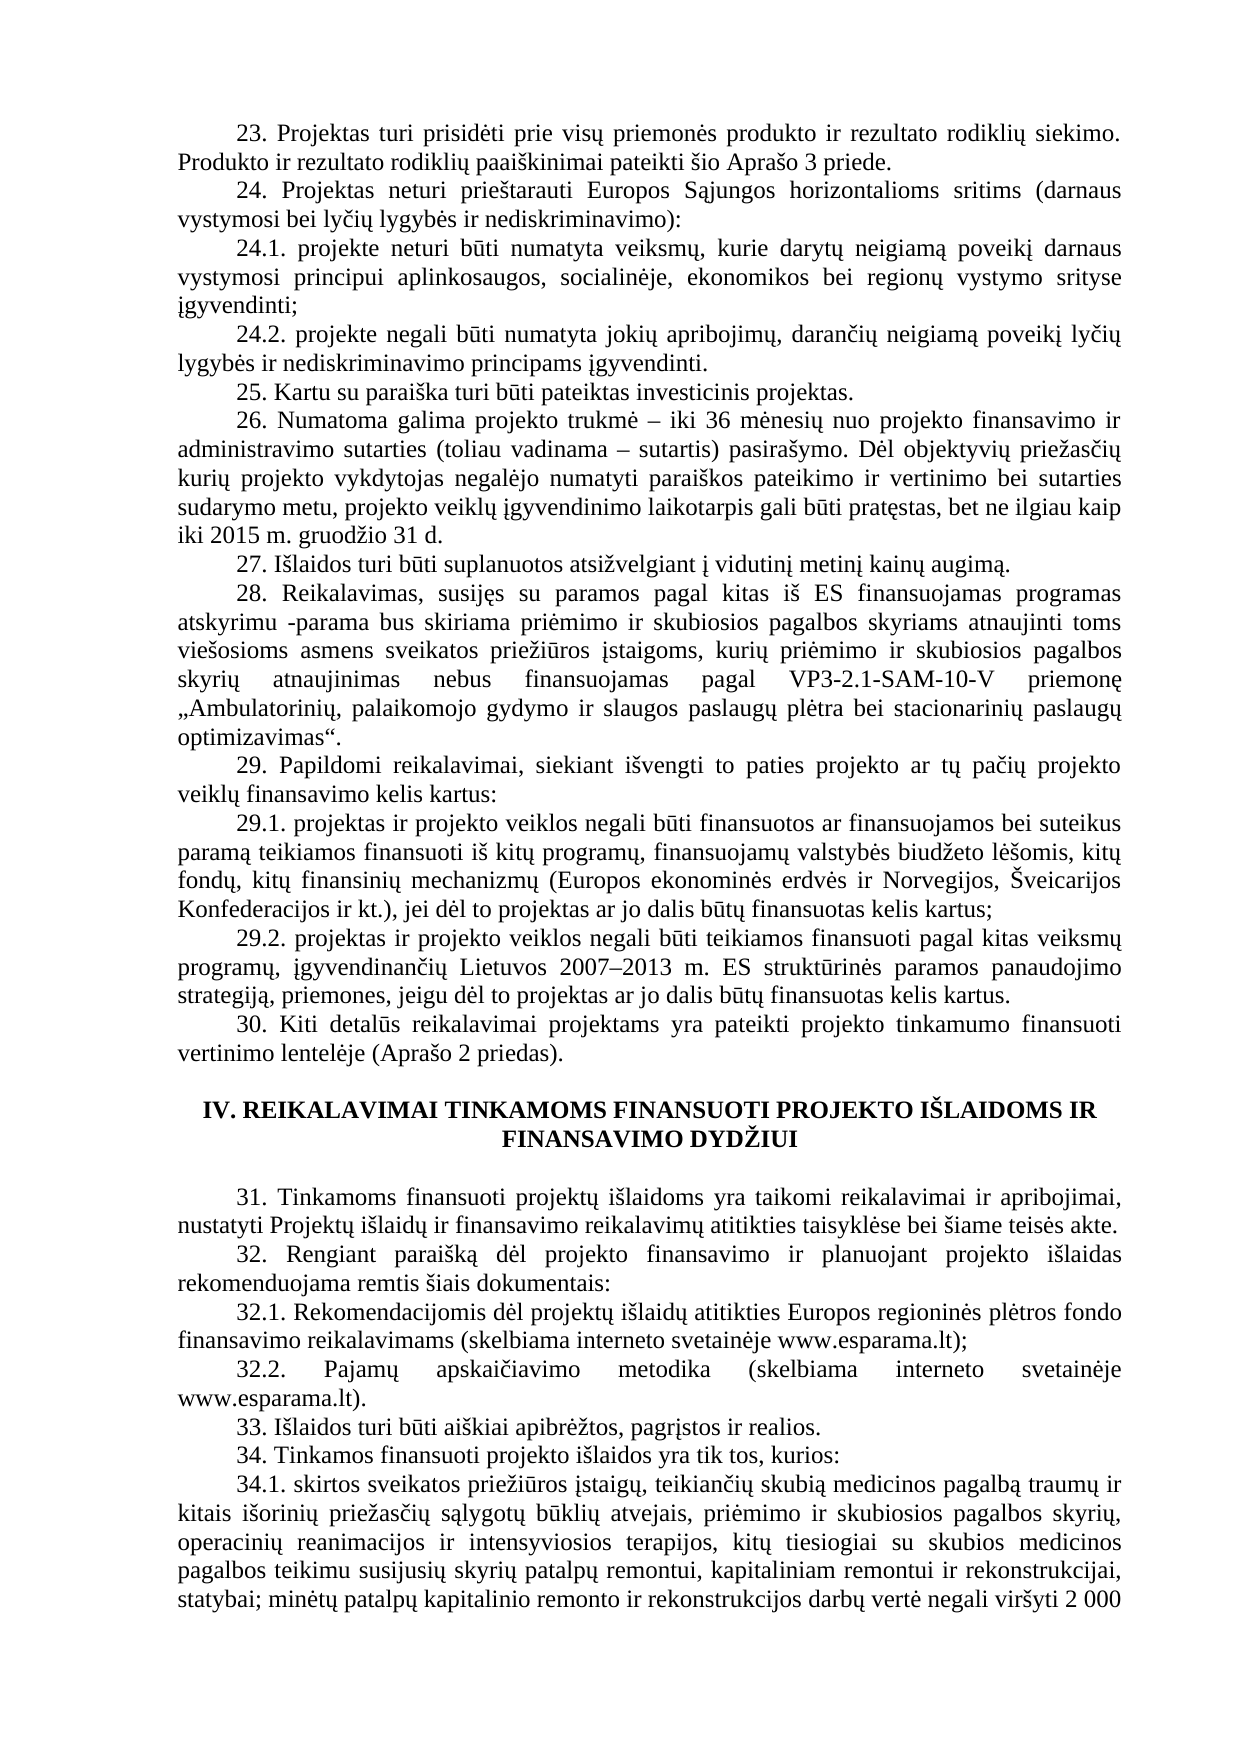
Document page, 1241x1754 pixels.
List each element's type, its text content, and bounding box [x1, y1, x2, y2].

text 24. Projektas neturi prieštarauti Europos Sąjungos horizontalioms sritims (darnaus vystymosi bei lyčių lygybės ir nediskriminavimo): [177, 176, 1122, 233]
text 28. Reikalavimas, susijęs su paramos pagal kitas iš ES finansuojamas programas atskyrimu -parama bus skiriama priėmimo ir skubiosios pagalbos skyriams atnaujinti toms viešosioms asmens sveikatos priežiūros įstaigoms, kurių priėmimo ir skubiosios pagalbos skyrių atnaujinimas nebus finansuojamas pagal VP3-2.1-SAM-10-V priemonę „Ambulatorinių, palaikomojo gydymo ir slaugos paslaugų plėtra bei stacionarinių paslaugų optimizavimas“. [177, 578, 1122, 751]
text 34.1. skirtos sveikatos priežiūros įstaigų, teikiančių skubią medicinos pagalbą traumų ir kitais išorinių priežasčių sąlygotų būklių atvejais, priėmimo ir skubiosios pagalbos skyrių, operacinių reanimacijos ir intensyviosios terapijos, kitų tiesiogiai su skubios medicinos pagalbos teikimu susijusių skyrių patalpų remontui, kapitaliniam remontui ir rekonstrukcijai, statybai; minėtų patalpų kapitalinio remonto ir rekonstrukcijos darbų vertė negali viršyti 2 000 [177, 1469, 1122, 1613]
text IV. REIKALAVIMAI TINKAMOMS FINANSUOTI PROJEKTO IŠLAIDOMS IR FINANSAVIMO DYDŽIUI [177, 1096, 1122, 1153]
text 33. Išlaidos turi būti aiškiai apibrėžtos, pagrįstos ir realios. [177, 1412, 1122, 1441]
text 27. Išlaidos turi būti suplanuotos atsižvelgiant į vidutinį metinį kainų augimą. [177, 549, 1122, 578]
text 32.2. Pajamų apskaičiavimo metodika (skelbiama interneto svetainėje www.esparama.lt). [177, 1354, 1122, 1412]
text 29.1. projektas ir projekto veiklos negali būti finansuotos ar finansuojamos bei suteikus paramą teikiamos finansuoti iš kitų programų, finansuojamų valstybės biudžeto lėšomis, kitų fondų, kitų finansinių mechanizmų (Europos ekonominės erdvės ir Norvegijos, Šveicarijos Konfederacijos ir kt.), jei dėl to projektas ar jo dalis būtų finansuotas kelis kartus; [177, 808, 1122, 923]
text 34. Tinkamos finansuoti projekto išlaidos yra tik tos, kurios: [177, 1441, 1122, 1469]
text 23. Projektas turi prisidėti prie visų priemonės produkto ir rezultato rodiklių siekimo. Produkto ir rezultato rodiklių paaiškinimai pateikti šio Aprašo 3 priede. [177, 118, 1122, 176]
text 26. Numatoma galima projekto trukmė – iki 36 mėnesių nuo projekto finansavimo ir administravimo sutarties (toliau vadinama – sutartis) pasirašymo. Dėl objektyvių priežasčių kurių projekto vykdytojas negalėjo numatyti paraiškos pateikimo ir vertinimo bei sutarties sudarymo metu, projekto veiklų įgyvendinimo laikotarpis gali būti pratęstas, bet ne ilgiau kaip iki 2015 m. gruodžio 31 d. [177, 406, 1122, 549]
text 30. Kiti detalūs reikalavimai projektams yra pateikti projekto tinkamumo finansuoti vertinimo lentelėje (Aprašo 2 priedas). [177, 1009, 1122, 1067]
text 32.1. Rekomendacijomis dėl projektų išlaidų atitikties Europos regioninės plėtros fondo finansavimo reikalavimams (skelbiama interneto svetainėje www.esparama.lt); [177, 1297, 1122, 1354]
text 32. Rengiant paraišką dėl projekto finansavimo ir planuojant projekto išlaidas rekomenduojama remtis šiais dokumentais: [177, 1239, 1122, 1297]
text 24.1. projekte neturi būti numatyta veiksmų, kurie darytų neigiamą poveikį darnaus vystymosi principui aplinkosaugos, socialinėje, ekonomikos bei regionų vystymo srityse įgyvendinti; [177, 233, 1122, 319]
text 29. Papildomi reikalavimai, siekiant išvengti to paties projekto ar tų pačių projekto veiklų finansavimo kelis kartus: [177, 751, 1122, 808]
text 25. Kartu su paraiška turi būti pateiktas investicinis projektas. [177, 377, 1122, 406]
text 29.2. projektas ir projekto veiklos negali būti teikiamos finansuoti pagal kitas veiksmų programų, įgyvendinančių Lietuvos 2007–2013 m. ES struktūrinės paramos panaudojimo strategiją, priemones, jeigu dėl to projektas ar jo dalis būtų finansuotas kelis kartus. [177, 923, 1122, 1009]
text 24.2. projekte negali būti numatyta jokių apribojimų, darančių neigiamą poveikį lyčių lygybės ir nediskriminavimo principams įgyvendinti. [177, 319, 1122, 377]
text 31. Tinkamoms finansuoti projektų išlaidoms yra taikomi reikalavimai ir apribojimai, nustatyti Projektų išlaidų ir finansavimo reikalavimų atitikties taisyklėse bei šiame teisės akte. [177, 1182, 1122, 1239]
